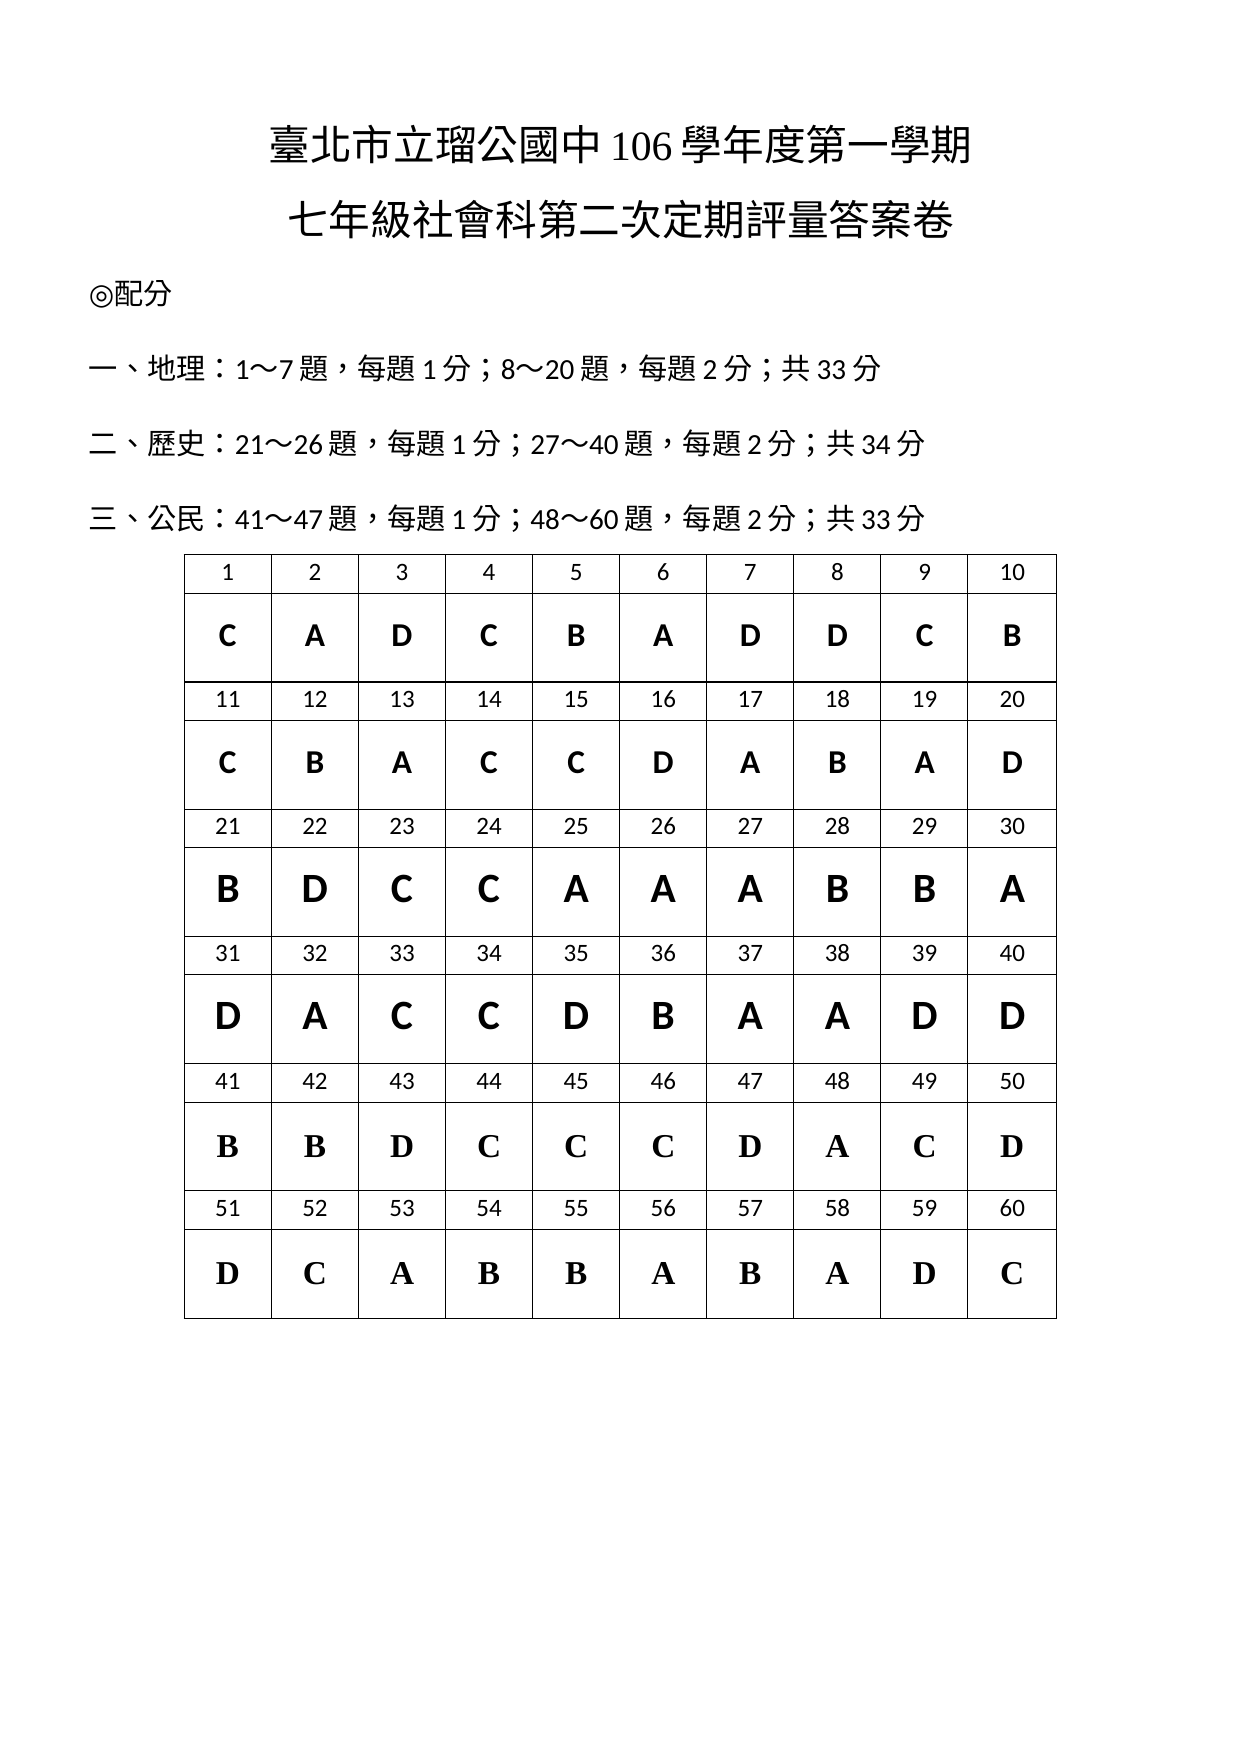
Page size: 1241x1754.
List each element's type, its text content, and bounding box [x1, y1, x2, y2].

table_cell A [794, 1103, 880, 1190]
table_cell 44 [446, 1064, 532, 1102]
table_cell C [968, 1230, 1056, 1317]
text 七年級社會科第二次定期評量答案卷 [89, 179, 1152, 254]
text 二、歷史：21〜26題，每題1分；27〜40題，每題2分；共34分 [89, 404, 1152, 479]
table_cell D [968, 721, 1056, 809]
table_cell B [185, 848, 271, 936]
table_cell B [272, 721, 358, 809]
table_cell 22 [272, 810, 358, 847]
table_header 3 [359, 555, 445, 593]
table_cell B [446, 1230, 532, 1317]
table_cell 48 [794, 1064, 880, 1102]
table_cell A [707, 721, 793, 809]
table_cell A [794, 975, 880, 1063]
table_cell A [968, 848, 1056, 936]
table_header 10 [968, 555, 1056, 593]
table_cell D [881, 975, 967, 1063]
table_cell D [620, 721, 706, 809]
table_cell C [446, 721, 532, 809]
table_cell 12 [272, 683, 358, 720]
table_cell 18 [794, 683, 880, 720]
table_cell D [359, 594, 445, 681]
table_cell C [446, 594, 532, 681]
table_cell C [446, 848, 532, 936]
table_cell B [272, 1103, 358, 1190]
table_cell 52 [272, 1191, 358, 1229]
table_cell D [707, 1103, 793, 1190]
table_cell 15 [533, 683, 619, 720]
table_cell 38 [794, 937, 880, 974]
table_cell B [533, 594, 619, 681]
table_cell 35 [533, 937, 619, 974]
table_cell 51 [185, 1191, 271, 1229]
table_cell C [185, 594, 271, 681]
table_cell 46 [620, 1064, 706, 1102]
table_cell B [533, 1230, 619, 1317]
table_cell B [185, 1103, 271, 1190]
table_cell 40 [968, 937, 1056, 974]
table_cell A [272, 975, 358, 1063]
table_cell 41 [185, 1064, 271, 1102]
table_cell 50 [968, 1064, 1056, 1102]
table_cell A [794, 1230, 880, 1317]
text ◎配分 [89, 254, 1152, 329]
table_cell 55 [533, 1191, 619, 1229]
table_cell D [968, 975, 1056, 1063]
text 臺北市立瑠公國中106學年度第一學期 [89, 104, 1152, 179]
table_cell C [272, 1230, 358, 1317]
table_cell 53 [359, 1191, 445, 1229]
table_cell 39 [881, 937, 967, 974]
table_cell 23 [359, 810, 445, 847]
table_cell 11 [185, 683, 271, 720]
table_cell C [446, 975, 532, 1063]
table_cell 13 [359, 683, 445, 720]
table_cell 54 [446, 1191, 532, 1229]
table_cell 42 [272, 1064, 358, 1102]
table_cell B [794, 848, 880, 936]
table_cell 31 [185, 937, 271, 974]
table_cell 28 [794, 810, 880, 847]
table_cell B [968, 594, 1056, 681]
table_cell B [707, 1230, 793, 1317]
table_cell C [359, 975, 445, 1063]
table_cell C [446, 1103, 532, 1190]
table_cell C [359, 848, 445, 936]
text 一、地理：1〜7題，每題1分；8〜20題，每題2分；共33分 [89, 329, 1152, 404]
table_cell 60 [968, 1191, 1056, 1229]
table_cell D [272, 848, 358, 936]
table_cell 43 [359, 1064, 445, 1102]
table_cell 57 [707, 1191, 793, 1229]
table_cell 58 [794, 1191, 880, 1229]
table_cell 49 [881, 1064, 967, 1102]
table_cell 36 [620, 937, 706, 974]
table_cell 30 [968, 810, 1056, 847]
table_cell 56 [620, 1191, 706, 1229]
table_cell A [620, 848, 706, 936]
table_header 8 [794, 555, 880, 593]
table_header 6 [620, 555, 706, 593]
table_header 7 [707, 555, 793, 593]
table_cell 16 [620, 683, 706, 720]
table_cell 34 [446, 937, 532, 974]
table_cell 24 [446, 810, 532, 847]
table_cell C [185, 721, 271, 809]
table_cell 17 [707, 683, 793, 720]
table_header 4 [446, 555, 532, 593]
table_cell D [707, 594, 793, 681]
table_cell D [968, 1103, 1056, 1190]
table_cell A [881, 721, 967, 809]
table_cell A [620, 1230, 706, 1317]
table_cell 26 [620, 810, 706, 847]
table_cell C [533, 1103, 619, 1190]
table_cell 29 [881, 810, 967, 847]
text 三、公民：41〜47題，每題1分；48〜60題，每題2分；共33分 [89, 479, 1152, 554]
table_header 1 [185, 555, 271, 593]
table_cell 59 [881, 1191, 967, 1229]
table_cell A [533, 848, 619, 936]
table_cell A [359, 721, 445, 809]
table_cell 21 [185, 810, 271, 847]
table_cell A [620, 594, 706, 681]
table_cell D [794, 594, 880, 681]
table_cell C [881, 1103, 967, 1190]
table_cell 45 [533, 1064, 619, 1102]
table_header 2 [272, 555, 358, 593]
table_cell B [620, 975, 706, 1063]
table_cell D [185, 1230, 271, 1317]
table_cell D [359, 1103, 445, 1190]
table_cell C [533, 721, 619, 809]
table_header 5 [533, 555, 619, 593]
table_cell C [620, 1103, 706, 1190]
table_cell 20 [968, 683, 1056, 720]
table_cell D [881, 1230, 967, 1317]
table_cell 37 [707, 937, 793, 974]
table_cell A [359, 1230, 445, 1317]
table_cell 27 [707, 810, 793, 847]
table_cell B [794, 721, 880, 809]
table_cell 33 [359, 937, 445, 974]
table_cell 32 [272, 937, 358, 974]
table_cell D [533, 975, 619, 1063]
table_cell 47 [707, 1064, 793, 1102]
table_cell C [881, 594, 967, 681]
table_cell A [707, 848, 793, 936]
table_header 9 [881, 555, 967, 593]
table_cell 25 [533, 810, 619, 847]
table_cell A [707, 975, 793, 1063]
table_cell 19 [881, 683, 967, 720]
table_cell A [272, 594, 358, 681]
table_cell 14 [446, 683, 532, 720]
table_cell B [881, 848, 967, 936]
table_cell D [185, 975, 271, 1063]
